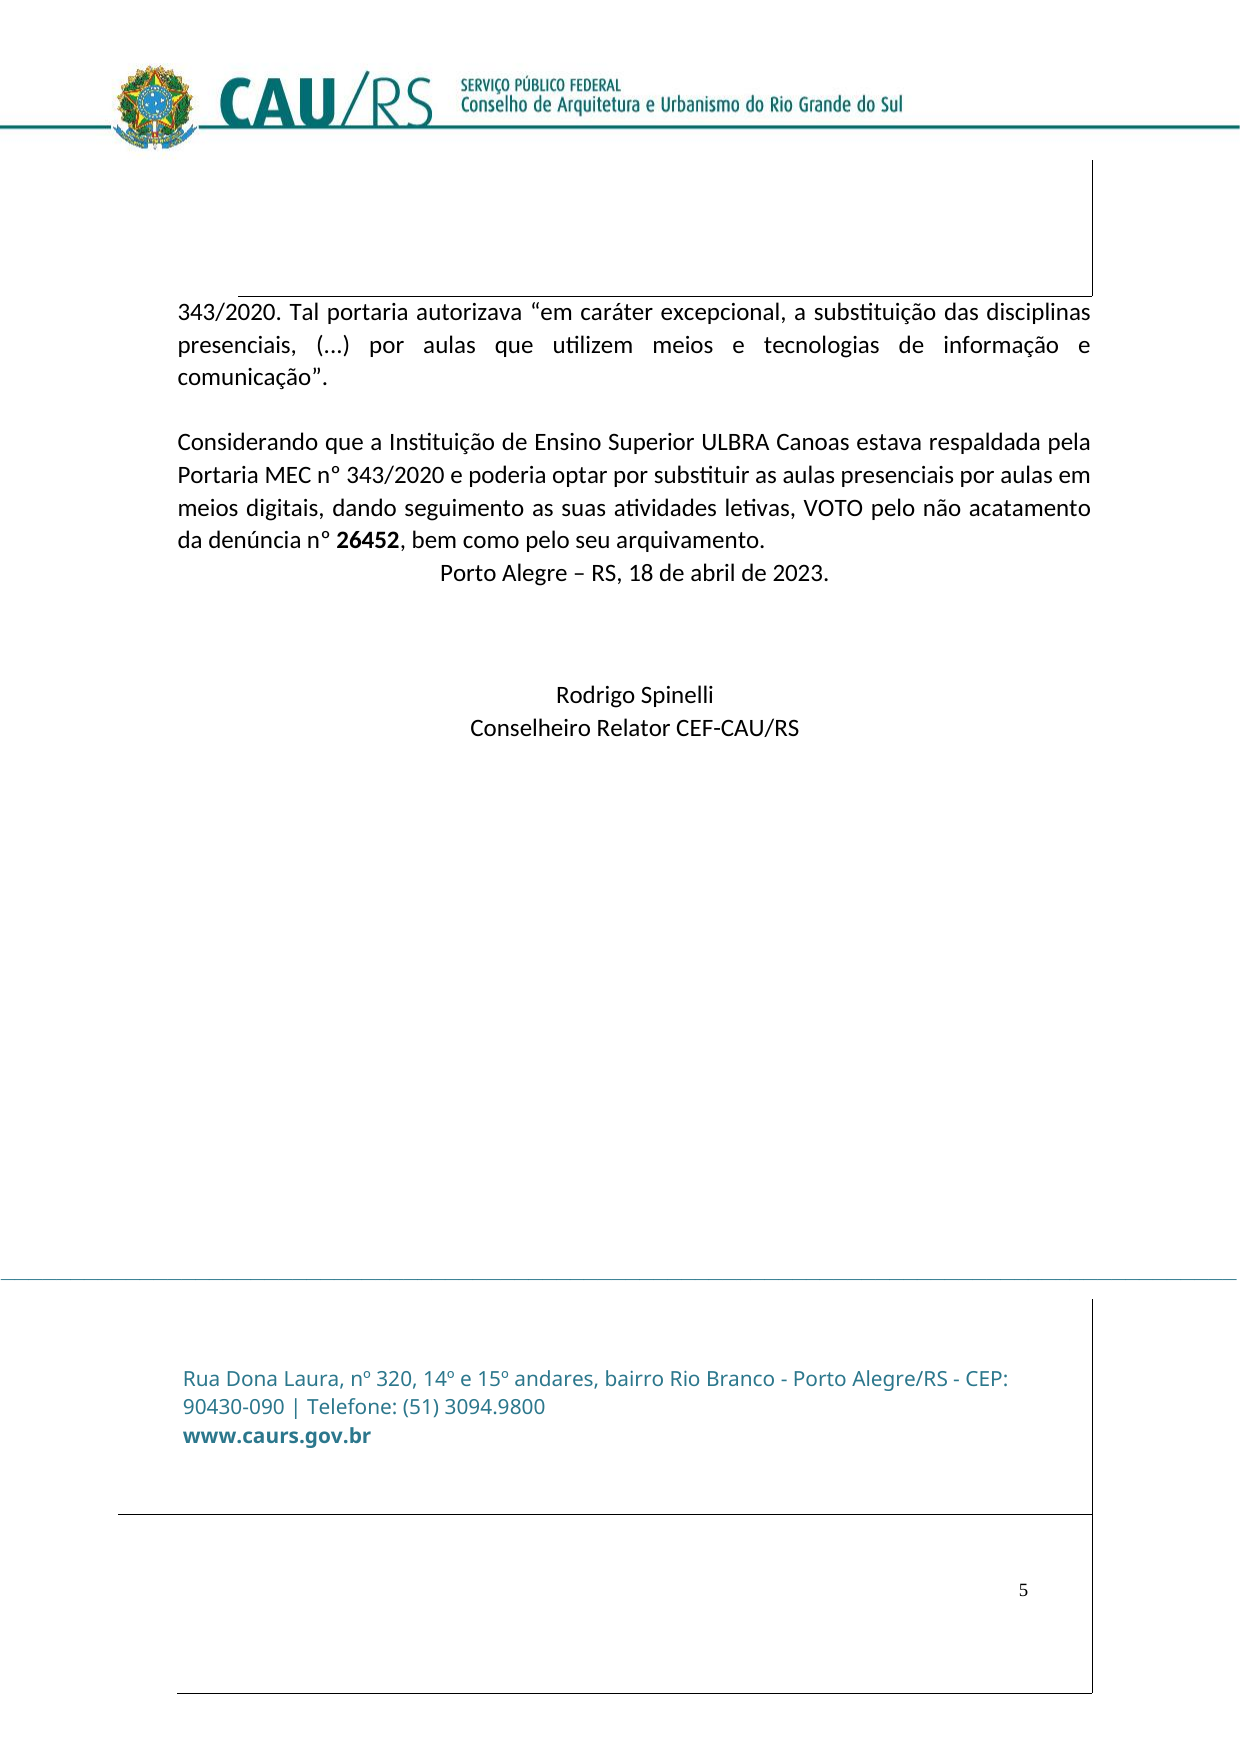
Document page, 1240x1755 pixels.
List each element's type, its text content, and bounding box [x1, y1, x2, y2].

text Porto Alegre – RS, 18 de abril de 2023. [177, 557, 1092, 587]
text Conselheiro Relator CEF-CAU/RS [177, 712, 1092, 742]
text Considerando que a Instituição de Ensino Superior ULBRA Canoas estava respaldada pela Portaria MEC nº 343/2020 e poderia optar por substituir as aulas presenciais por aulas em meios digitais, dando seguimento as suas atividades letivas, VOTO pelo não acatamento da denúncia nº 26452, bem como pelo seu arquivamento. [177, 427, 1092, 555]
text Rodrigo Spinelli [177, 679, 1092, 709]
text 343/2020. Tal portaria autorizava “em caráter excepcional, a substituição das disciplinas presenciais, (...) por aulas que utilizem meios e tecnologias de informação e comunicação”. [177, 296, 1092, 392]
